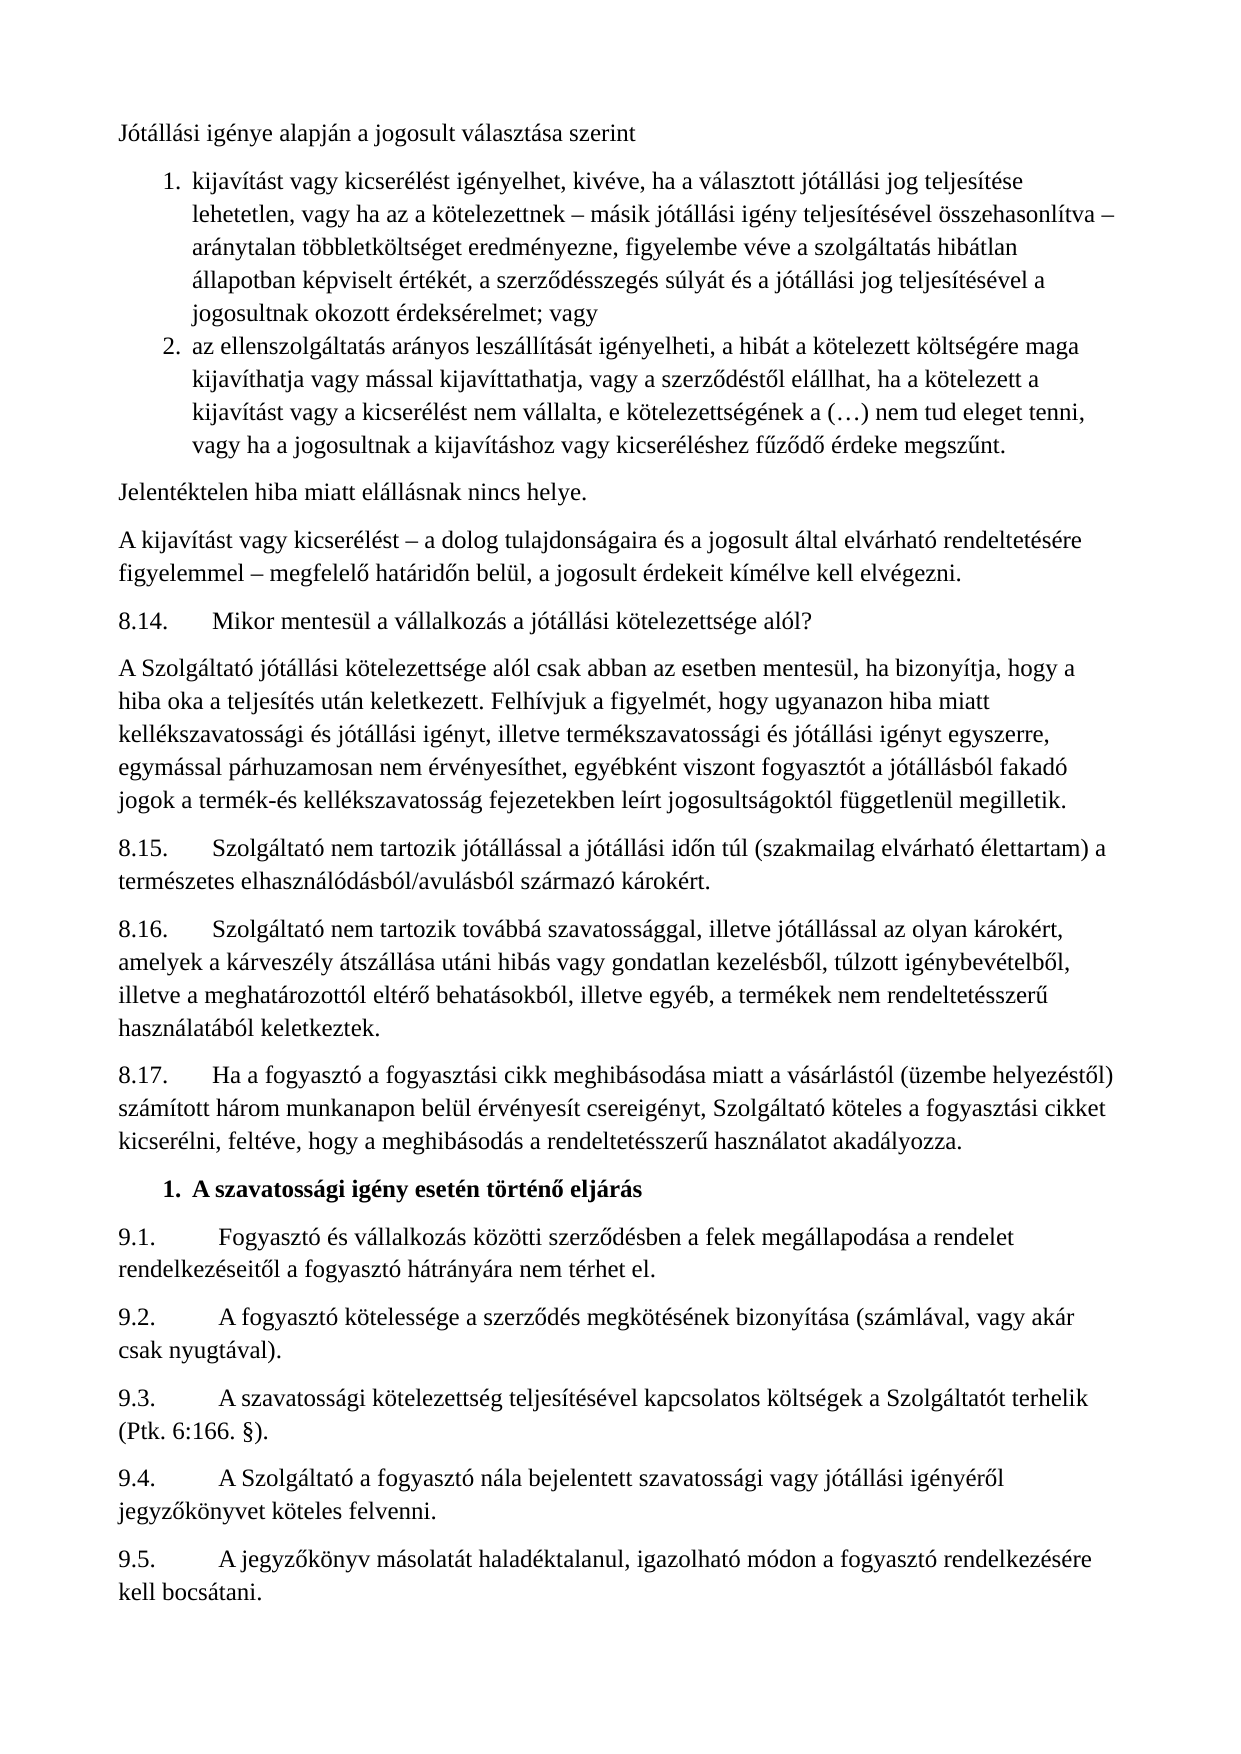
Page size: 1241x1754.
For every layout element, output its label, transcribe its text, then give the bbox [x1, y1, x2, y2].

text 8.15. Szolgáltató nem tartozik jótállással a jótállási időn túl (szakmailag elvárható élettartam) a természetes elhasználódásból/avulásból származó károkért. [118, 833, 1122, 895]
text 9.2. A fogyasztó kötelessége a szerződés megkötésének bizonyítása (számlával, vagy akár csak nyugtával). [118, 1302, 1122, 1364]
text 8.17. Ha a fogyasztó a fogyasztási cikk meghibásodása miatt a vásárlástól (üzembe helyezéstől) számított három munkanapon belül érvényesít csereigényt, Szolgáltató köteles a fogyasztási cikket kicserélni, feltéve, hogy a meghibásodás a rendeltetésszerű használatot akadályozza. [118, 1060, 1122, 1155]
text A Szolgáltató jótállási kötelezettsége alól csak abban az esetben mentesül, ha bizonyítja, hogy a hiba oka a teljesítés után keletkezett. Felhívjuk a figyelmét, hogy ugyanazon hiba miatt kellékszavatossági és jótállási igényt, illetve termékszavatossági és jótállási igényt egyszerre, egymással párhuzamosan nem érvényesíthet, egyébként viszont fogyasztót a jótállásból fakadó jogok a termék-és kellékszavatosság fejezetekben leírt jogosultságoktól függetlenül megilletik. [118, 653, 1122, 814]
text Jótállási igénye alapján a jogosult választása szerint [118, 118, 1122, 147]
list az ellenszolgáltatás arányos leszállítását igényelheti, a hibát a kötelezett költségére maga kijavíthatja vagy mással kijavíttathatja, vagy a szerződéstől elállhat, ha a kötelezett a kijavítást vagy a kicserélést nem vállalta, e kötelezettségének a (…) nem tud eleget tenni, vagy ha a jogosultnak a kijavításhoz vagy kicseréléshez fűződő érdeke megszűnt. [162, 331, 1122, 459]
text 8.16. Szolgáltató nem tartozik továbbá szavatossággal, illetve jótállással az olyan károkért, amelyek a kárveszély átszállása utáni hibás vagy gondatlan kezelésből, túlzott igénybevételből, illetve a meghatározottól eltérő behatásokból, illetve egyéb, a termékek nem rendeltetésszerű használatából keletkeztek. [118, 914, 1122, 1041]
list kijavítást vagy kicserélést igényelhet, kivéve, ha a választott jótállási jog teljesítése lehetetlen, vagy ha az a kötelezettnek – másik jótállási igény teljesítésével összehasonlítva – aránytalan többletköltséget eredményezne, figyelembe véve a szolgáltatás hibátlan állapotban képviselt értékét, a szerződésszegés súlyát és a jótállási jog teljesítésével a jogosultnak okozott érdeksérelmet; vagy [162, 166, 1122, 327]
text 8.14. Mikor mentesül a vállalkozás a jótállási kötelezettsége alól? [118, 606, 1122, 634]
text 9.4. A Szolgáltató a fogyasztó nála bejelentett szavatossági vagy jótállási igényéről jegyzőkönyvet köteles felvenni. [118, 1463, 1122, 1525]
text Jelentéktelen hiba miatt elállásnak nincs helye. [118, 477, 1122, 506]
list A szavatossági igény esetén történő eljárás [162, 1174, 1122, 1203]
text A kijavítást vagy kicserélést – a dolog tulajdonságaira és a jogosult által elvárható rendeltetésére figyelemmel – megfelelő határidőn belül, a jogosult érdekeit kímélve kell elvégezni. [118, 525, 1122, 587]
text 9.3. A szavatossági kötelezettség teljesítésével kapcsolatos költségek a Szolgáltatót terhelik (Ptk. 6:166. §). [118, 1383, 1122, 1444]
text 9.5. A jegyzőkönyv másolatát haladéktalanul, igazolható módon a fogyasztó rendelkezésére kell bocsátani. [118, 1544, 1122, 1606]
text 9.1. Fogyasztó és vállalkozás közötti szerződésben a felek megállapodása a rendelet rendelkezéseitől a fogyasztó hátrányára nem térhet el. [118, 1222, 1122, 1283]
